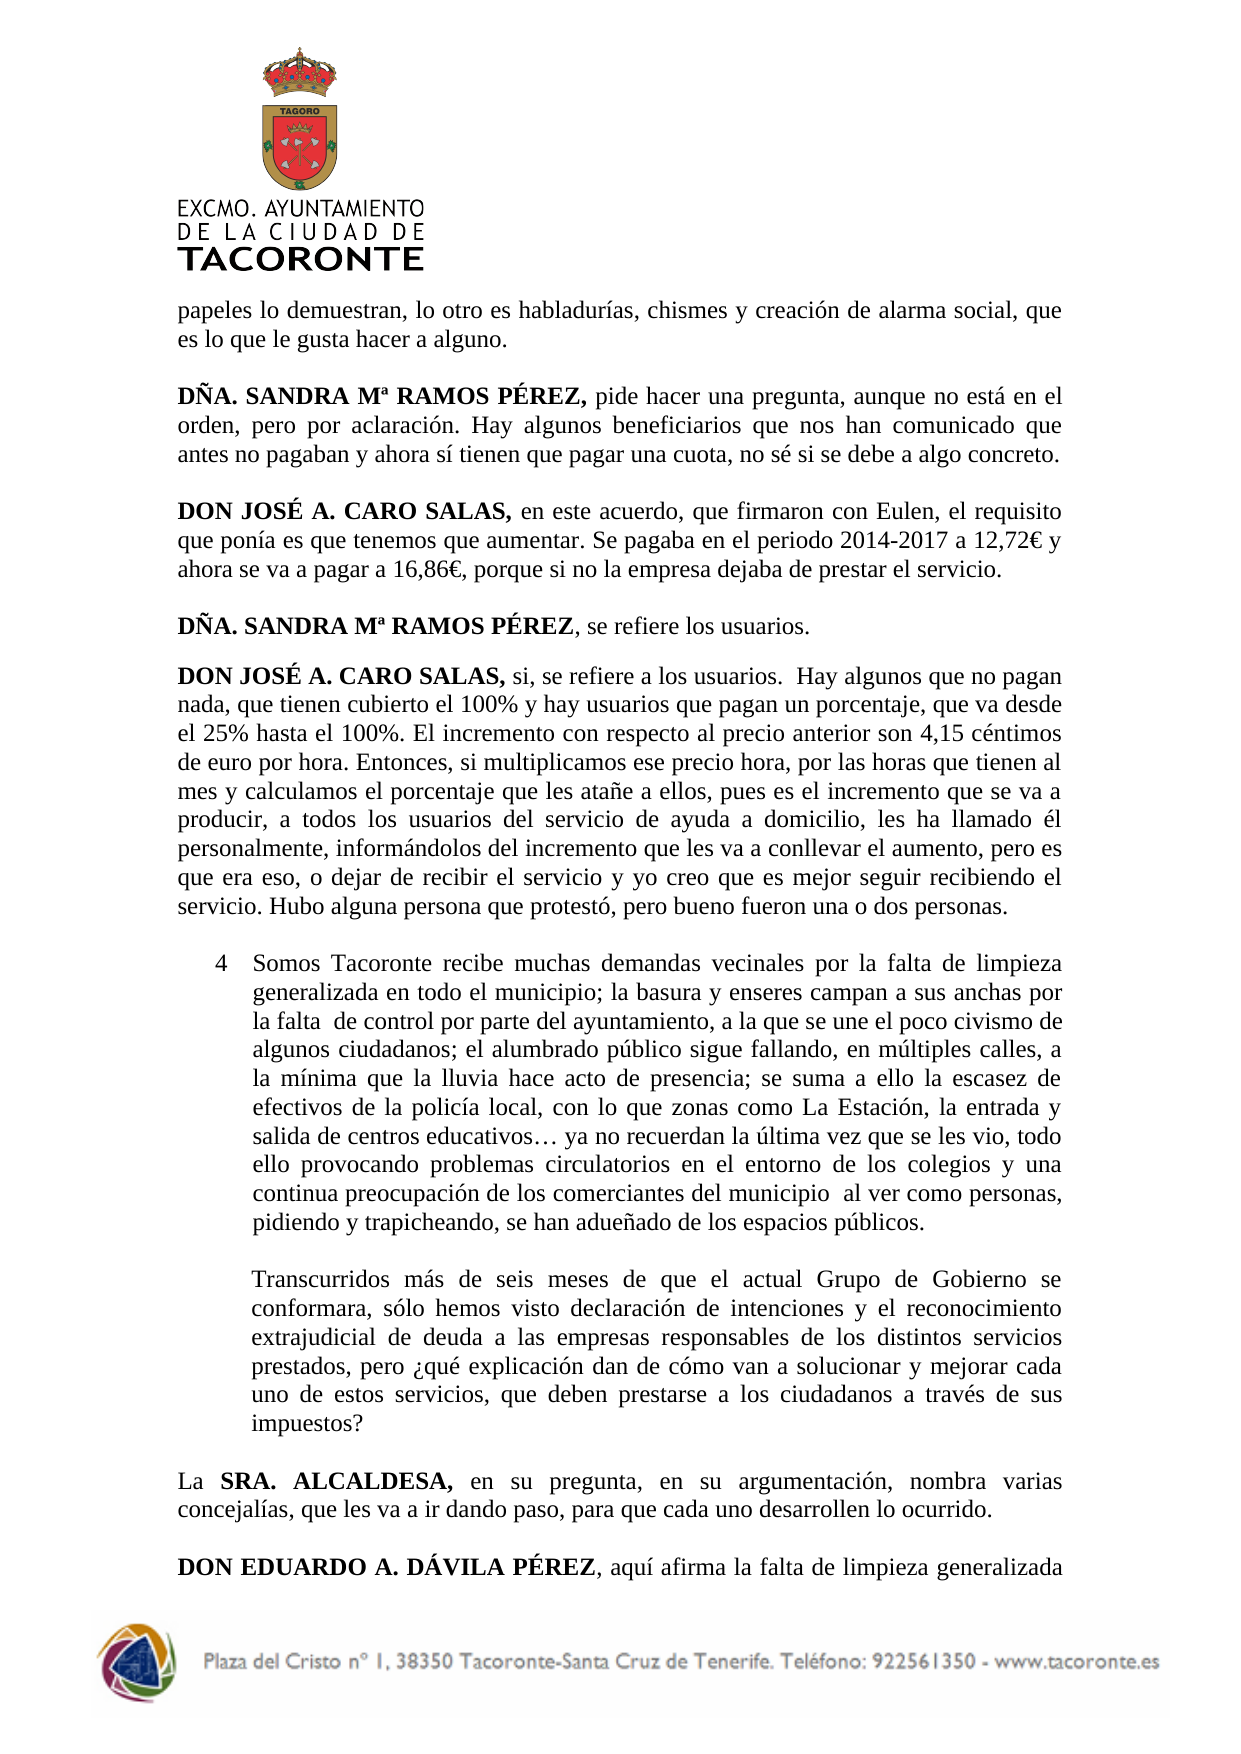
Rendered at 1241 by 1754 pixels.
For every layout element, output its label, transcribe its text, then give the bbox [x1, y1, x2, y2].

text Transcurridos más de seis meses de que el actual Grupo de Gobierno se conformara, sólo hemos visto declaración de intenciones y el reconocimiento extrajudicial de deuda a las empresas responsables de los distintos servicios prestados, pero ¿qué explicación dan de cómo van a solucionar y mejorar cada uno de estos servicios, que deben prestarse a los ciudadanos a través de sus impuestos? [251, 1264, 1063, 1437]
text DÑA. SANDRA Mª RAMOS PÉREZ, pide hacer una pregunta, aunque no está en el orden, pero por aclaración. Hay algunos beneficiarios que nos han comunicado que antes no pagaban y ahora sí tienen que pagar una cuota, no sé si se debe a algo concreto. [177, 381, 1063, 467]
text La SRA. ALCALDESA, en su pregunta, en su argumentación, nombra varias concejalías, que les va a ir dando paso, para que cada uno desarrollen lo ocurrido. [177, 1466, 1063, 1523]
picture [177, 47, 424, 271]
list Somos Tacoronte recibe muchas demandas vecinales por la falta de limpieza generalizada en todo el municipio; la basura y enseres campan a sus anchas por la falta de control por parte del ayuntamiento, a la que se une el poco civismo de algunos ciudadanos; el alumbrado público sigue fallando, en múltiples calles, a la mínima que la lluvia hace acto de presencia; se suma a ello la escasez de efectivos de la policía local, con lo que zonas como La Estación, la entrada y salida de centros educativos… ya no recuerdan la última vez que se les vio, todo ello provocando problemas circulatorios en el entorno de los colegios y una continua preocupación de los comerciantes del municipio al ver como personas, pidiendo y trapicheando, se han adueñado de los espacios públicos. [215, 948, 1063, 1236]
picture [90, 1610, 1170, 1718]
text DON JOSÉ A. CARO SALAS, en este acuerdo, que firmaron con Eulen, el requisito que ponía es que tenemos que aumentar. Se pagaba en el periodo 2014-2017 a 12,72€ y ahora se va a pagar a 16,86€, porque si no la empresa dejaba de prestar el servicio. [177, 496, 1063, 582]
text DON EDUARDO A. DÁVILA PÉREZ, aquí afirma la falta de limpieza generalizada [177, 1552, 1063, 1581]
text DÑA. SANDRA Mª RAMOS PÉREZ, se refiere los usuarios. [177, 611, 1063, 640]
text papeles lo demuestran, lo otro es habladurías, chismes y creación de alarma social, que es lo que le gusta hacer a alguno. [177, 295, 1063, 352]
text DON JOSÉ A. CARO SALAS, si, se refiere a los usuarios. Hay algunos que no pagan nada, que tienen cubierto el 100% y hay usuarios que pagan un porcentaje, que va desde el 25% hasta el 100%. El incremento con respecto al precio anterior son 4,15 céntimos de euro por hora. Entonces, si multiplicamos ese precio hora, por las horas que tienen al mes y calculamos el porcentaje que les atañe a ellos, pues es el incremento que se va a producir, a todos los usuarios del servicio de ayuda a domicilio, les ha llamado él personalmente, informándolos del incremento que les va a conllevar el aumento, pero es que era eso, o dejar de recibir el servicio y yo creo que es mejor seguir recibiendo el servicio. Hubo alguna persona que protestó, pero bueno fueron una o dos personas. [177, 661, 1063, 919]
